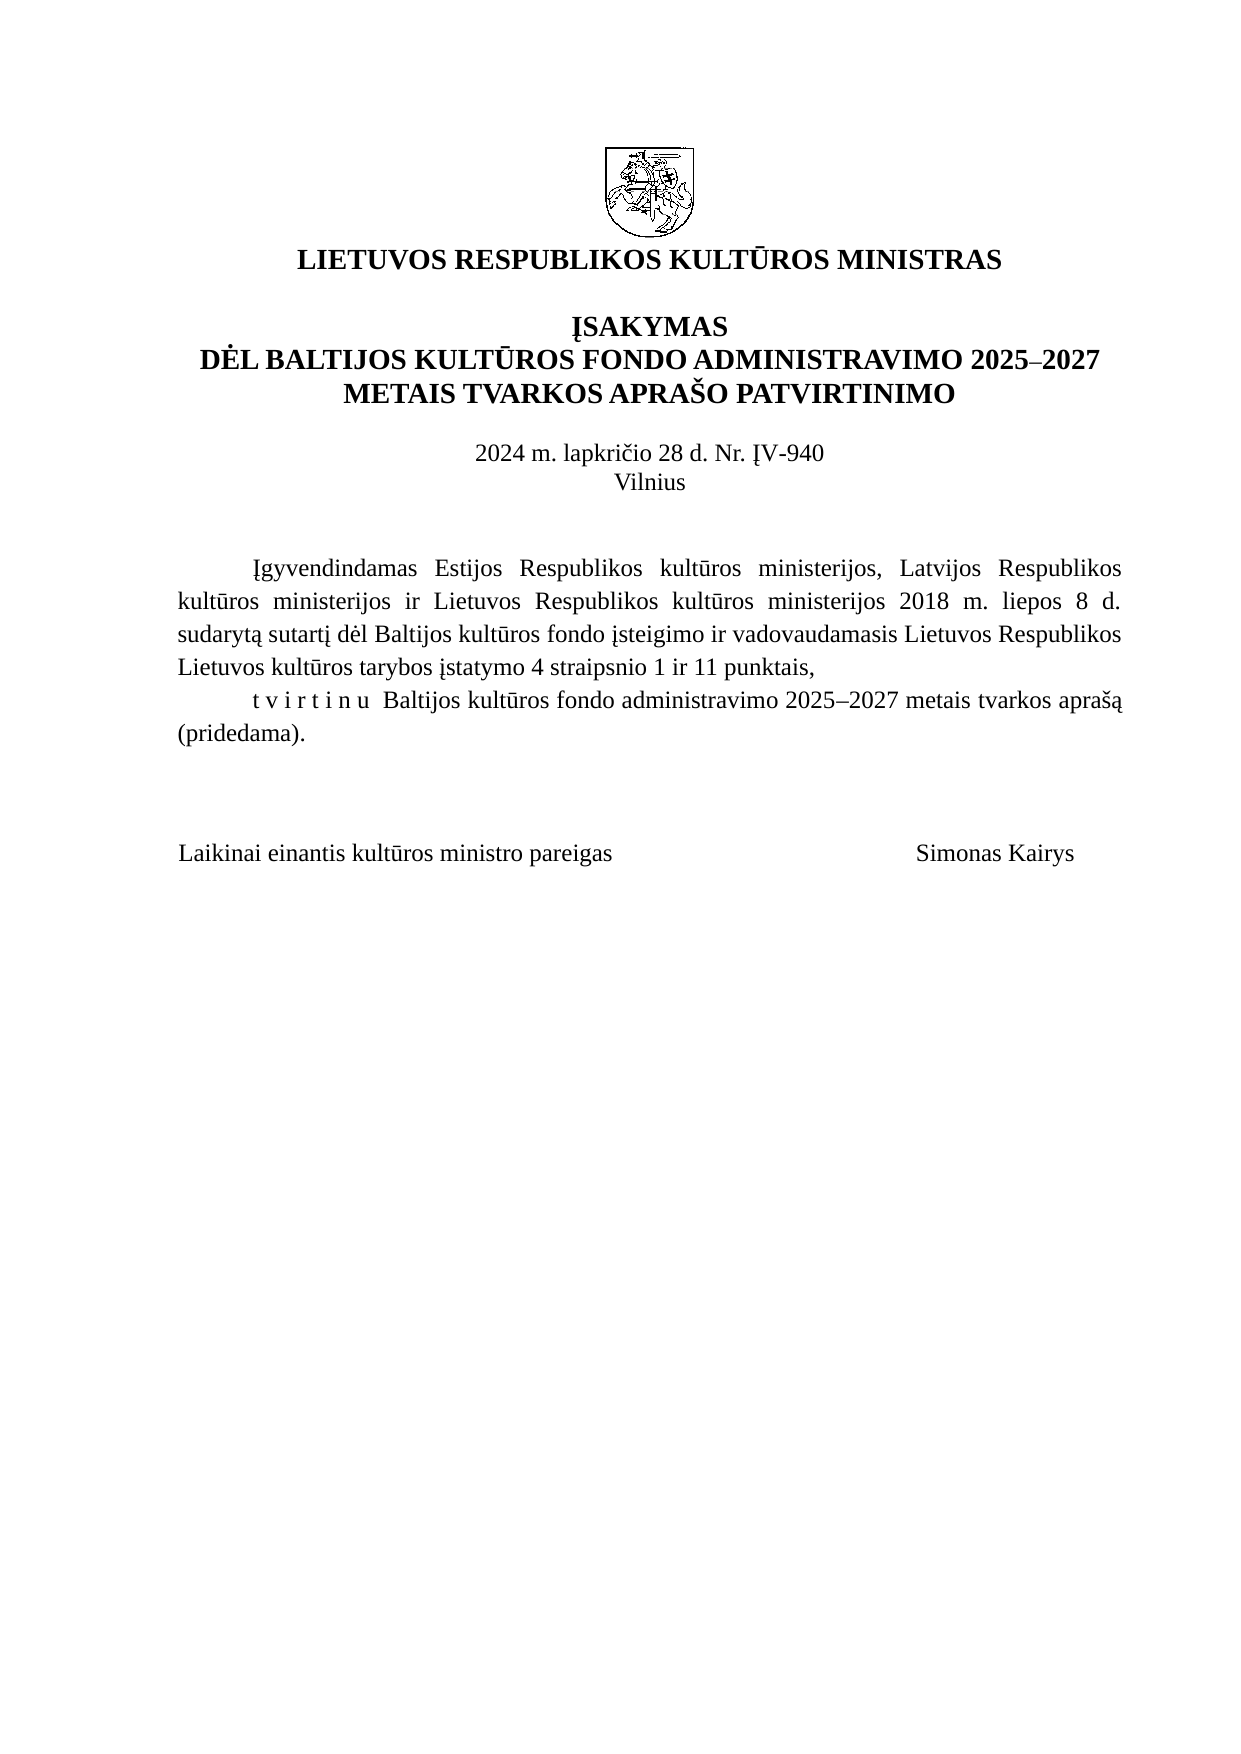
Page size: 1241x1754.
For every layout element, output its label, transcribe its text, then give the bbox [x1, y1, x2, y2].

text tvirtinu Baltijos kultūros fondo administravimo 2025–2027 metais tvarkos aprašą (pridedama). [177, 685, 1122, 747]
text ĮSAKYMAS [177, 309, 1122, 342]
text 2024 m. lapkričio 28 d. Nr. ĮV-940 [177, 438, 1122, 467]
text Vilnius [177, 467, 1122, 496]
text DĖL BALTIJOS KULTŪROS FONDO ADMINISTRAVIMO 2025–2027 METAIS TVARKOS APRAŠO PATVIRTINIMO [177, 342, 1122, 409]
text Įgyvendindamas Estijos Respublikos kultūros ministerijos, Latvijos Respublikos kultūros ministerijos ir Lietuvos Respublikos kultūros ministerijos 2018 m. liepos 8 d. sudarytą sutartį dėl Baltijos kultūros fondo įsteigimo ir vadovaudamasis Lietuvos Respublikos Lietuvos kultūros tarybos įstatymo 4 straipsnio 1 ir 11 punktais, [177, 553, 1122, 681]
text LIETUVOS RESPUBLIKOS KULTŪROS MINISTRAS [177, 242, 1122, 275]
text Laikinai einantis kultūros ministro pareigas Simonas Kairys [178, 838, 1122, 866]
